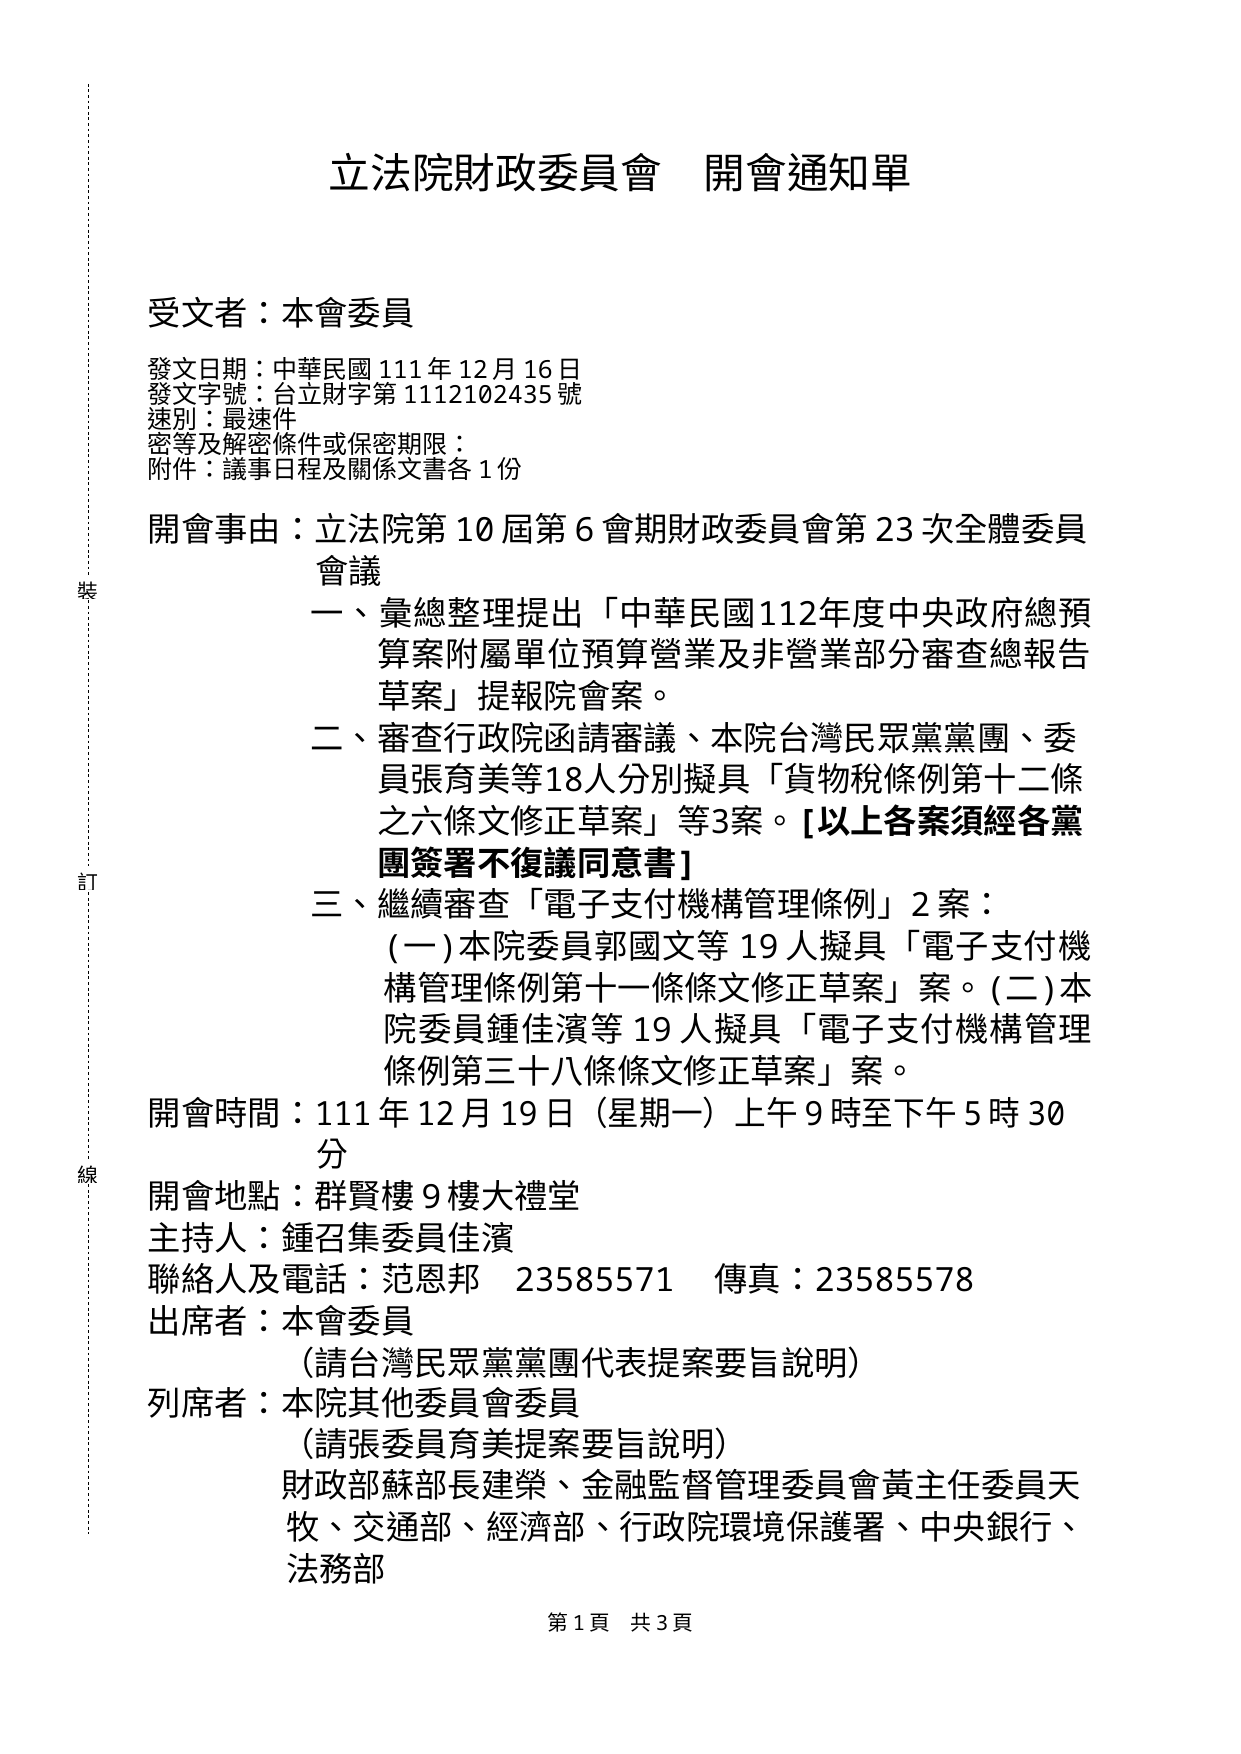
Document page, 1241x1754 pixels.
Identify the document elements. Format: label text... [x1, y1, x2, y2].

text 密等及解密條件或保密期限： [148, 433, 1092, 458]
text 列席者：本院其他委員會委員 [148, 1383, 1092, 1423]
text （請張委員育美提案要旨說明） [281, 1423, 1092, 1464]
text 聯絡人及電話：范恩邦 23585571 傳真：23585578 [148, 1258, 1092, 1300]
text 出席者：本會委員 [148, 1300, 1092, 1342]
text 速別：最速件 [148, 408, 1092, 433]
text 開會時間：111年12月19日（星期一）上午9時至下午5時30分 [148, 1092, 1092, 1175]
text 附件：議事日程及關係文書各1份 [148, 458, 1092, 483]
text （請台灣民眾黨黨團代表提案要旨說明） [281, 1342, 1092, 1383]
text 開會事由：立法院第10屆第6會期財政委員會第23次全體委員會議 [148, 508, 1092, 592]
text 受文者：本會委員 [148, 296, 1092, 333]
text 主持人：鍾召集委員佳濱 [148, 1217, 1092, 1258]
text 財政部蘇部長建榮、金融監督管理委員會黃主任委員天牧、交通部、經濟部、行政院環境保護署、中央銀行、法務部 [281, 1464, 1092, 1589]
text 一、彙總整理提出「中華民國112年度中央政府總預算案附屬單位預算營業及非營業部分審查總報告草案」提報院會案。 [310, 592, 1092, 717]
text (一)本院委員郭國文等19人擬具「電子支付機構管理條例第十一條條文修正草案」案。(二)本院委員鍾佳濱等19人擬具「電子支付機構管理條例第三十八條條文修正草案」案。 [383, 925, 1092, 1092]
text 二、審查行政院函請審議、本院台灣民眾黨黨團、委員張育美等18人分別擬具「貨物稅條例第十二條之六條文修正草案」等3案。[以上各案須經各黨團簽署不復議同意書] [310, 717, 1092, 883]
text 發文日期：中華民國111年12月16日 [148, 358, 1092, 383]
title 立法院財政委員會 開會通知單 [148, 158, 1092, 233]
text 開會地點：群賢樓9樓大禮堂 [148, 1175, 1092, 1217]
text 三、繼續審查「電子支付機構管理條例」2案： [310, 883, 1092, 925]
title [810, 64, 1085, 151]
text 發文字號：台立財字第1112102435號 [148, 383, 1092, 408]
